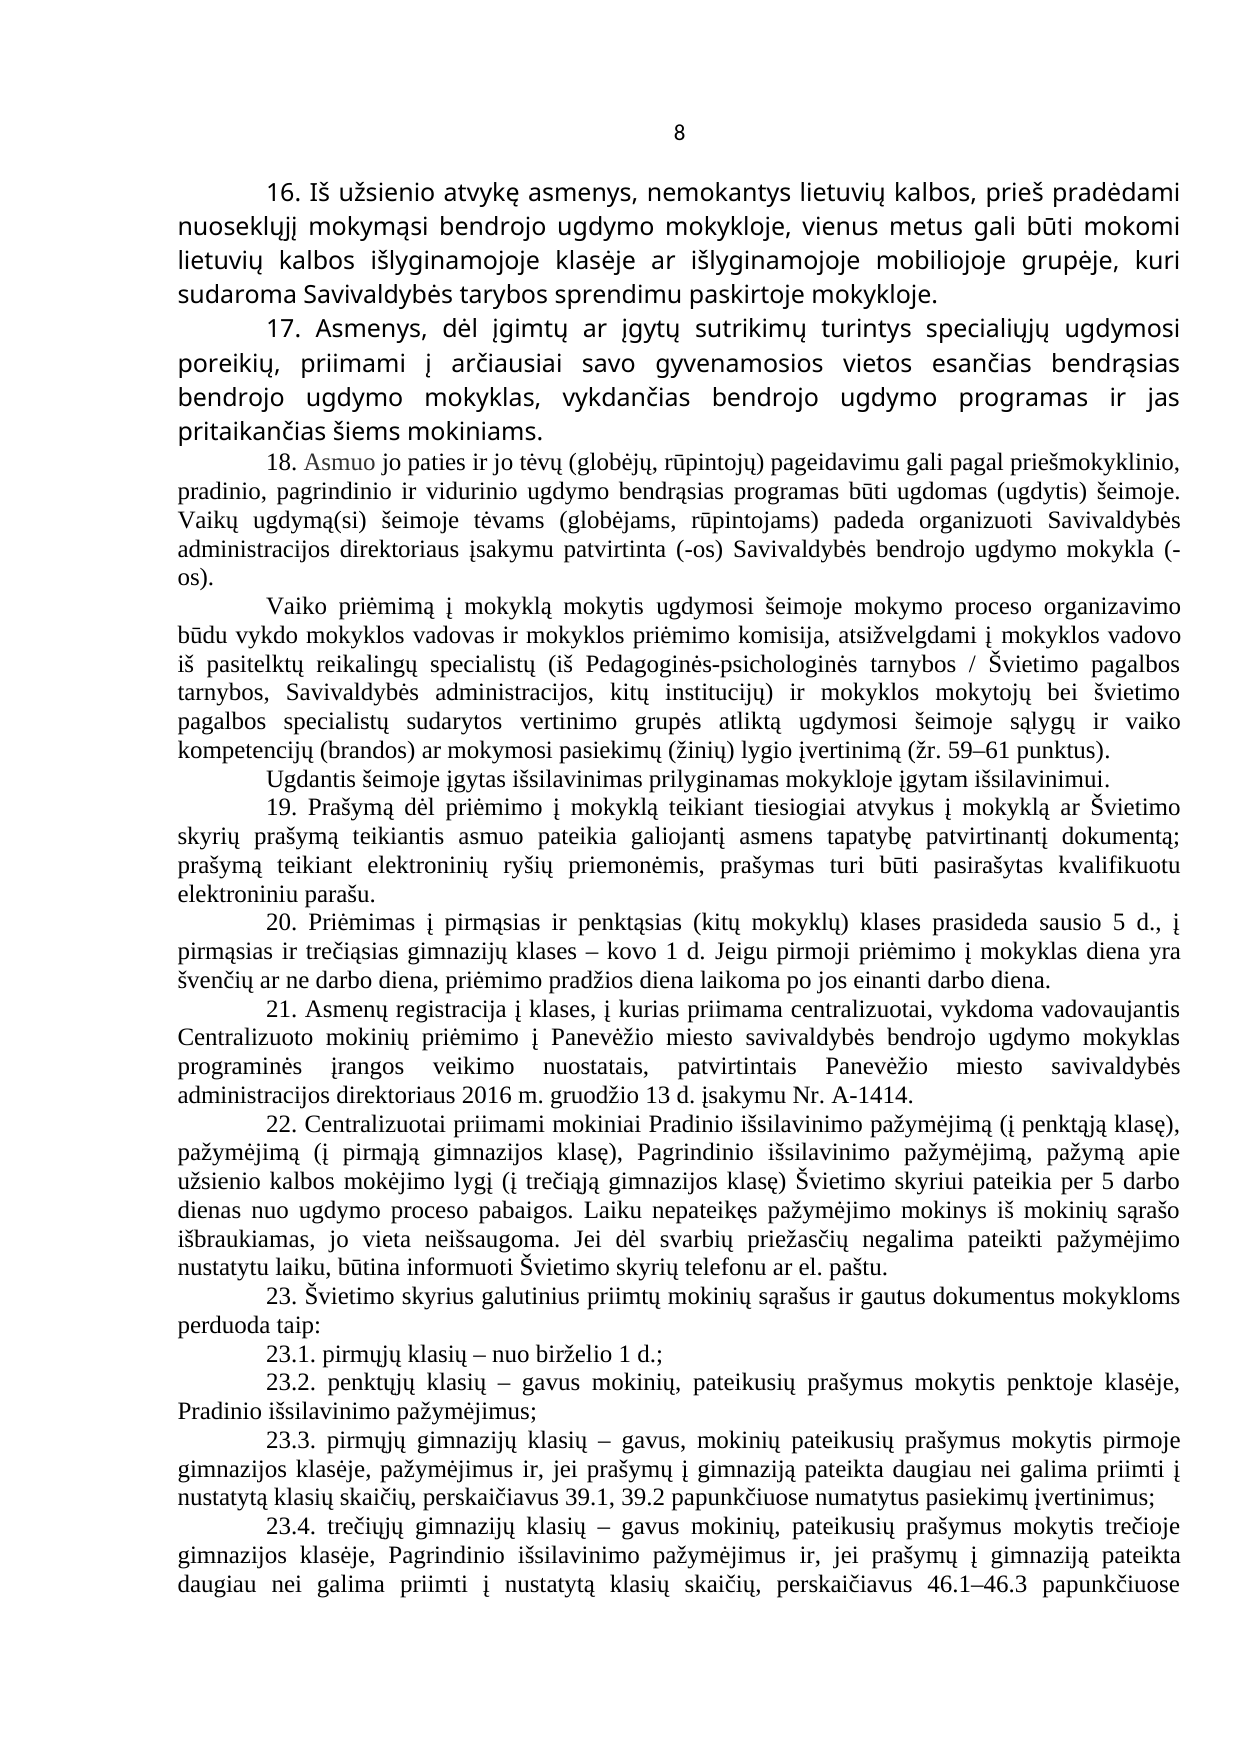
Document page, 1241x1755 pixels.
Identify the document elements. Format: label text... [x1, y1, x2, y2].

text Ugdantis šeimoje įgytas išsilavinimas prilyginamas mokykloje įgytam išsilavinimui. [177, 764, 1181, 792]
text 19. Prašymą dėl priėmimo į mokyklą teikiant tiesiogiai atvykus į mokyklą ar Švietimo skyrių prašymą teikiantis asmuo pateikia galiojantį asmens tapatybę patvirtinantį dokumentą; prašymą teikiant elektroninių ryšių priemonėmis, prašymas turi būti pasirašytas kvalifikuotu elektroniniu parašu. [177, 792, 1181, 907]
text 23. Švietimo skyrius galutinius priimtų mokinių sąrašus ir gautus dokumentus mokykloms perduoda taip: [177, 1281, 1181, 1339]
text 17. Asmenys, dėl įgimtų ar įgytų sutrikimų turintys specialiųjų ugdymosi poreikių, priimami į arčiausiai savo gyvenamosios vietos esančias bendrąsias bendrojo ugdymo mokyklas, vykdančias bendrojo ugdymo programas ir jas pritaikančias šiems mokiniams. [177, 311, 1181, 447]
text 16. Iš užsienio atvykę asmenys, nemokantys lietuvių kalbos, prieš pradėdami nuoseklųjį mokymąsi bendrojo ugdymo mokykloje, vienus metus gali būti mokomi lietuvių kalbos išlyginamojoje klasėje ar išlyginamojoje mobiliojoje grupėje, kuri sudaroma Savivaldybės tarybos sprendimu paskirtoje mokykloje. [177, 175, 1181, 311]
text 23.1. pirmųjų klasių – nuo birželio 1 d.; [177, 1339, 1181, 1367]
text Vaiko priėmimą į mokyklą mokytis ugdymosi šeimoje mokymo proceso organizavimo būdu vykdo mokyklos vadovas ir mokyklos priėmimo komisija, atsižvelgdami į mokyklos vadovo iš pasitelktų reikalingų specialistų (iš Pedagoginės-psichologinės tarnybos / Švietimo pagalbos tarnybos, Savivaldybės administracijos, kitų institucijų) ir mokyklos mokytojų bei švietimo pagalbos specialistų sudarytos vertinimo grupės atliktą ugdymosi šeimoje sąlygų ir vaiko kompetencijų (brandos) ar mokymosi pasiekimų (žinių) lygio įvertinimą (žr. 59–61 punktus). [177, 591, 1181, 764]
text 23.2. penktųjų klasių – gavus mokinių, pateikusių prašymus mokytis penktoje klasėje, Pradinio išsilavinimo pažymėjimus; [177, 1367, 1181, 1425]
text 23.3. pirmųjų gimnazijų klasių – gavus, mokinių pateikusių prašymus mokytis pirmoje gimnazijos klasėje, pažymėjimus ir, jei prašymų į gimnaziją pateikta daugiau nei galima priimti į nustatytą klasių skaičių, perskaičiavus 39.1, 39.2 papunkčiuose numatytus pasiekimų įvertinimus; [177, 1425, 1181, 1511]
text 23.4. trečiųjų gimnazijų klasių – gavus mokinių, pateikusių prašymus mokytis trečioje gimnazijos klasėje, Pagrindinio išsilavinimo pažymėjimus ir, jei prašymų į gimnaziją pateikta daugiau nei galima priimti į nustatytą klasių skaičių, perskaičiavus 46.1–46.3 papunkčiuose [177, 1511, 1181, 1597]
text 20. Priėmimas į pirmąsias ir penktąsias (kitų mokyklų) klases prasideda sausio 5 d., į pirmąsias ir trečiąsias gimnazijų klases – kovo 1 d. Jeigu pirmoji priėmimo į mokyklas diena yra švenčių ar ne darbo diena, priėmimo pradžios diena laikoma po jos einanti darbo diena. [177, 907, 1181, 994]
text 18. Asmuo jo paties ir jo tėvų (globėjų, rūpintojų) pageidavimu gali pagal priešmokyklinio, pradinio, pagrindinio ir vidurinio ugdymo bendrąsias programas būti ugdomas (ugdytis) šeimoje. Vaikų ugdymą(si) šeimoje tėvams (globėjams, rūpintojams) padeda organizuoti Savivaldybės administracijos direktoriaus įsakymu patvirtinta (-os) Savivaldybės bendrojo ugdymo mokykla (-os). [177, 447, 1181, 591]
text 21. Asmenų registracija į klases, į kurias priimama centralizuotai, vykdoma vadovaujantis Centralizuoto mokinių priėmimo į Panevėžio miesto savivaldybės bendrojo ugdymo mokyklas programinės įrangos veikimo nuostatais, patvirtintais Panevėžio miesto savivaldybės administracijos direktoriaus 2016 m. gruodžio 13 d. įsakymu Nr. A-1414. [177, 994, 1181, 1109]
text 22. Centralizuotai priimami mokiniai Pradinio išsilavinimo pažymėjimą (į penktąją klasę), pažymėjimą (į pirmąją gimnazijos klasę), Pagrindinio išsilavinimo pažymėjimą, pažymą apie užsienio kalbos mokėjimo lygį (į trečiąją gimnazijos klasę) Švietimo skyriui pateikia per 5 darbo dienas nuo ugdymo proceso pabaigos. Laiku nepateikęs pažymėjimo mokinys iš mokinių sąrašo išbraukiamas, jo vieta neišsaugoma. Jei dėl svarbių priežasčių negalima pateikti pažymėjimo nustatytu laiku, būtina informuoti Švietimo skyrių telefonu ar el. paštu. [177, 1109, 1181, 1281]
